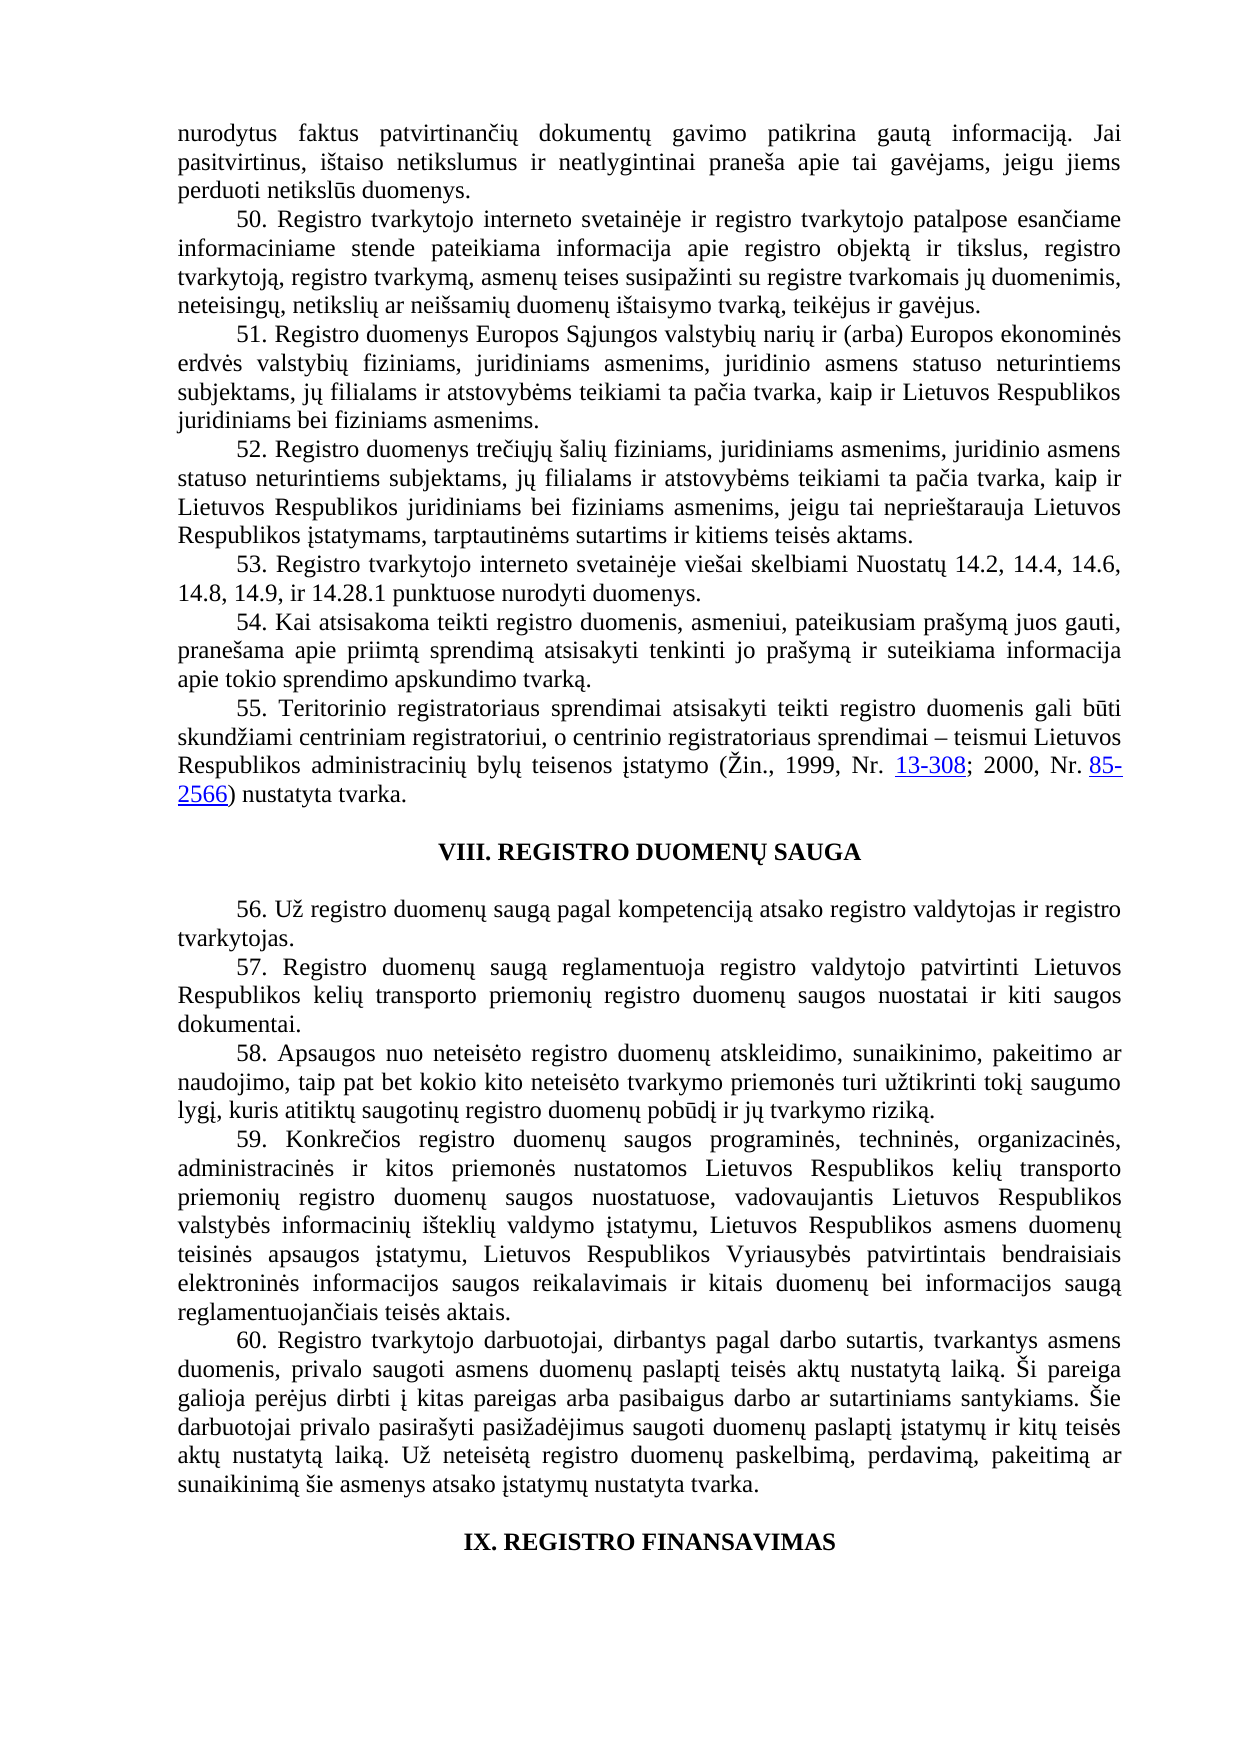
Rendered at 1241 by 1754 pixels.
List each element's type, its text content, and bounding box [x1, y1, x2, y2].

text IX. REGISTRO FINANSAVIMAS [177, 1527, 1122, 1556]
text 57. Registro duomenų saugą reglamentuoja registro valdytojo patvirtinti Lietuvos Respublikos kelių transporto priemonių registro duomenų saugos nuostatai ir kiti saugos dokumentai. [177, 952, 1122, 1038]
text nurodytus faktus patvirtinančių dokumentų gavimo patikrina gautą informaciją. Jai pasitvirtinus, ištaiso netikslumus ir neatlygintinai praneša apie tai gavėjams, jeigu jiems perduoti netikslūs duomenys. [177, 118, 1122, 204]
text 55. Teritorinio registratoriaus sprendimai atsisakyti teikti registro duomenis gali būti skundžiami centriniam registratoriui, o centrinio registratoriaus sprendimai – teismui Lietuvos Respublikos administracinių bylų teisenos įstatymo (Žin., 1999, Nr. 13-308; 2000, Nr. 85-2566) nustatyta tvarka. [177, 693, 1122, 808]
text 52. Registro duomenys trečiųjų šalių fiziniams, juridiniams asmenims, juridinio asmens statuso neturintiems subjektams, jų filialams ir atstovybėms teikiami ta pačia tvarka, kaip ir Lietuvos Respublikos juridiniams bei fiziniams asmenims, jeigu tai neprieštarauja Lietuvos Respublikos įstatymams, tarptautinėms sutartims ir kitiems teisės aktams. [177, 434, 1122, 549]
text 58. Apsaugos nuo neteisėto registro duomenų atskleidimo, sunaikinimo, pakeitimo ar naudojimo, taip pat bet kokio kito neteisėto tvarkymo priemonės turi užtikrinti tokį saugumo lygį, kuris atitiktų saugotinų registro duomenų pobūdį ir jų tvarkymo riziką. [177, 1038, 1122, 1124]
text VIII. REGISTRO DUOMENŲ SAUGA [177, 837, 1122, 866]
text 50. Registro tvarkytojo interneto svetainėje ir registro tvarkytojo patalpose esančiame informaciniame stende pateikiama informacija apie registro objektą ir tikslus, registro tvarkytoją, registro tvarkymą, asmenų teises susipažinti su registre tvarkomais jų duomenimis, neteisingų, netikslių ar neišsamių duomenų ištaisymo tvarką, teikėjus ir gavėjus. [177, 204, 1122, 319]
text 51. Registro duomenys Europos Sąjungos valstybių narių ir (arba) Europos ekonominės erdvės valstybių fiziniams, juridiniams asmenims, juridinio asmens statuso neturintiems subjektams, jų filialams ir atstovybėms teikiami ta pačia tvarka, kaip ir Lietuvos Respublikos juridiniams bei fiziniams asmenims. [177, 319, 1122, 434]
text 59. Konkrečios registro duomenų saugos programinės, techninės, organizacinės, administracinės ir kitos priemonės nustatomos Lietuvos Respublikos kelių transporto priemonių registro duomenų saugos nuostatuose, vadovaujantis Lietuvos Respublikos valstybės informacinių išteklių valdymo įstatymu, Lietuvos Respublikos asmens duomenų teisinės apsaugos įstatymu, Lietuvos Respublikos Vyriausybės patvirtintais bendraisiais elektroninės informacijos saugos reikalavimais ir kitais duomenų bei informacijos saugą reglamentuojančiais teisės aktais. [177, 1124, 1122, 1326]
text 60. Registro tvarkytojo darbuotojai, dirbantys pagal darbo sutartis, tvarkantys asmens duomenis, privalo saugoti asmens duomenų paslaptį teisės aktų nustatytą laiką. Ši pareiga galioja perėjus dirbti į kitas pareigas arba pasibaigus darbo ar sutartiniams santykiams. Šie darbuotojai privalo pasirašyti pasižadėjimus saugoti duomenų paslaptį įstatymų ir kitų teisės aktų nustatytą laiką. Už neteisėtą registro duomenų paskelbimą, perdavimą, pakeitimą ar sunaikinimą šie asmenys atsako įstatymų nustatyta tvarka. [177, 1326, 1122, 1498]
text 56. Už registro duomenų saugą pagal kompetenciją atsako registro valdytojas ir registro tvarkytojas. [177, 894, 1122, 952]
text 53. Registro tvarkytojo interneto svetainėje viešai skelbiami Nuostatų 14.2, 14.4, 14.6, 14.8, 14.9, ir 14.28.1 punktuose nurodyti duomenys. [177, 549, 1122, 607]
text 54. Kai atsisakoma teikti registro duomenis, asmeniui, pateikusiam prašymą juos gauti, pranešama apie priimtą sprendimą atsisakyti tenkinti jo prašymą ir suteikiama informacija apie tokio sprendimo apskundimo tvarką. [177, 607, 1122, 693]
